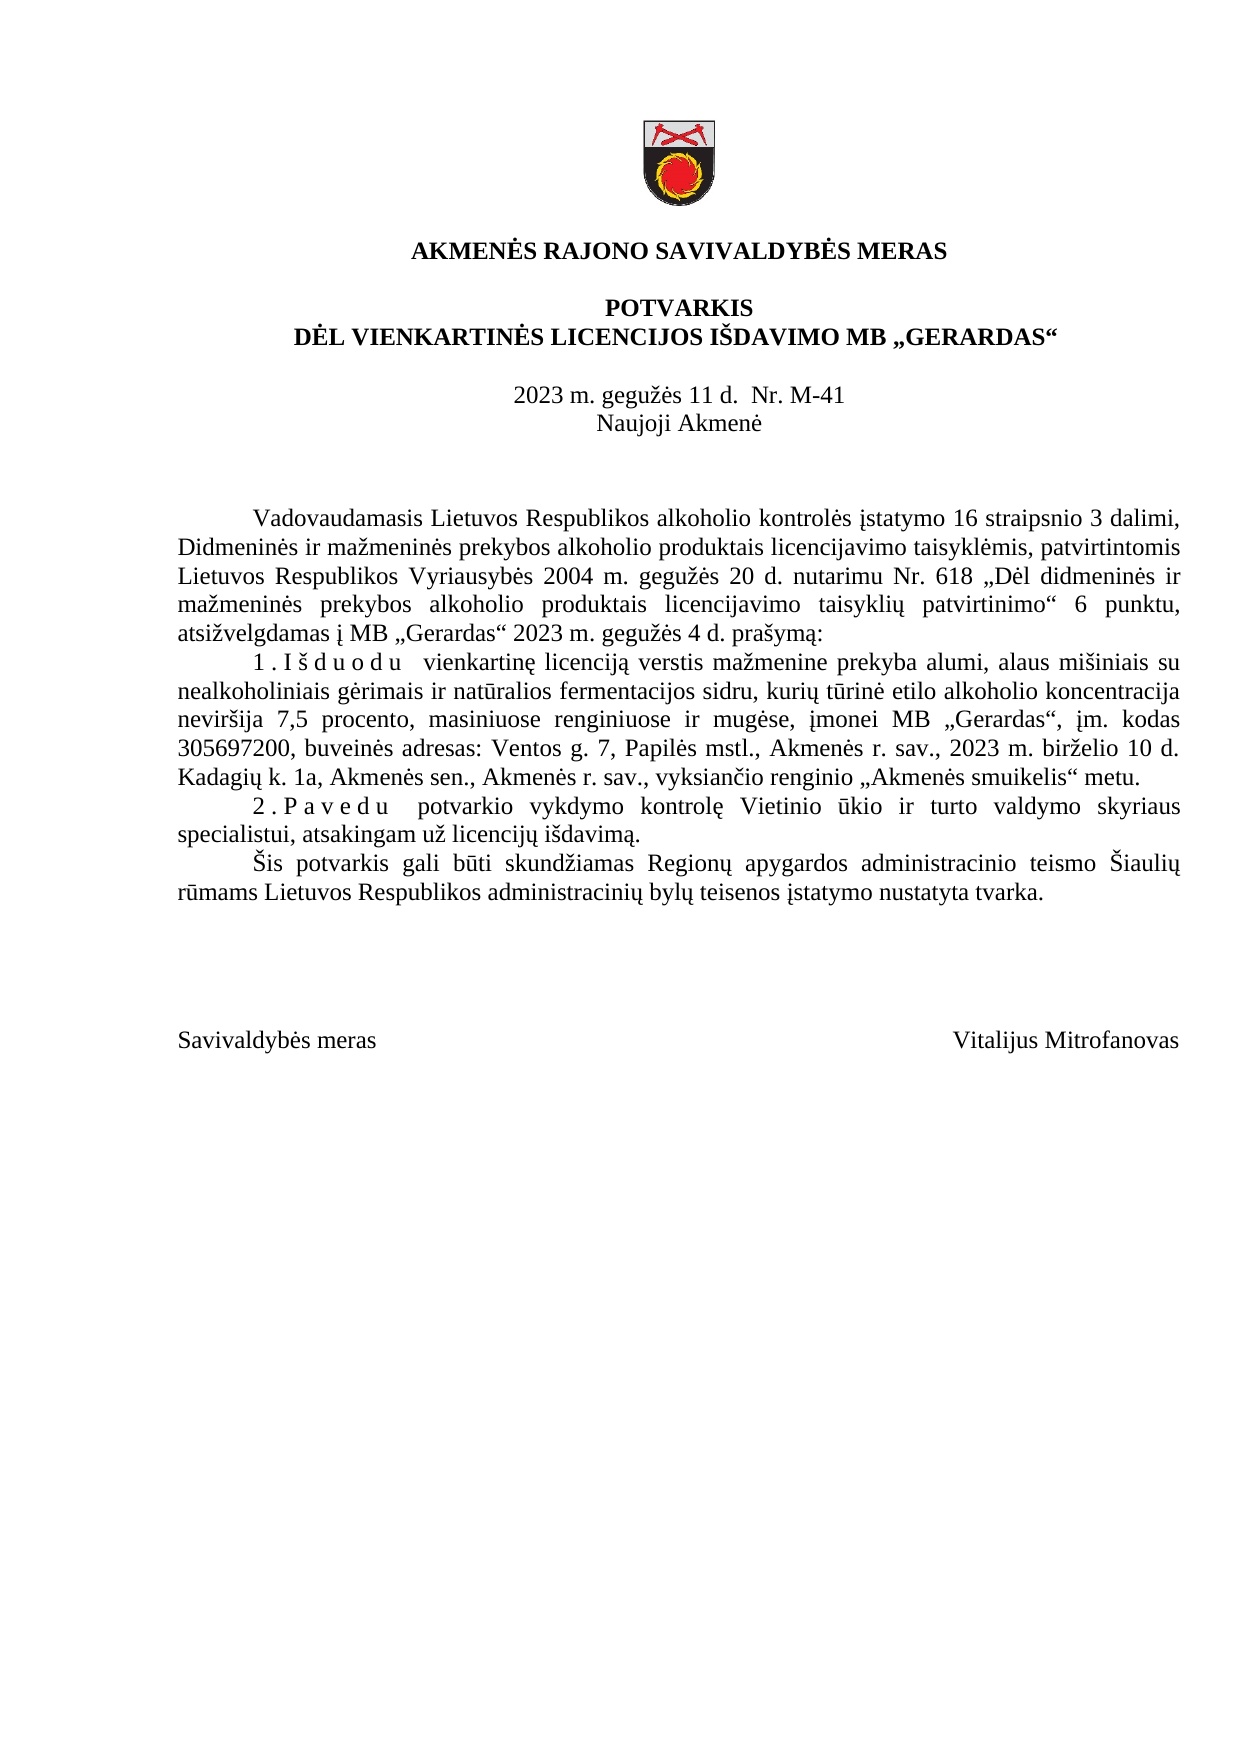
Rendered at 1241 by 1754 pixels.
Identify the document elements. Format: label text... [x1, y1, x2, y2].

text 1.Išduodu vienkartinę licenciją verstis mažmenine prekyba alumi, alaus mišiniais su nealkoholiniais gėrimais ir natūralios fermentacijos sidru, kurių tūrinė etilo alkoholio koncentracija neviršija 7,5 procento, masiniuose renginiuose ir mugėse, įmonei MB „Gerardas“, įm. kodas 305697200, buveinės adresas: Ventos g. 7, Papilės mstl., Akmenės r. sav., 2023 m. birželio 10 d. Kadagių k. 1a, Akmenės sen., Akmenės r. sav., vyksiančio renginio „Akmenės smuikelis“ metu. [177, 647, 1181, 791]
text Vadovaudamasis Lietuvos Respublikos alkoholio kontrolės įstatymo 16 straipsnio 3 dalimi, Didmeninės ir mažmeninės prekybos alkoholio produktais licencijavimo taisyklėmis, patvirtintomis Lietuvos Respublikos Vyriausybės 2004 m. gegužės 20 d. nutarimu Nr. 618 „Dėl didmeninės ir mažmeninės prekybos alkoholio produktais licencijavimo taisyklių patvirtinimo“ 6 punktu, atsižvelgdamas į MB „Gerardas“ 2023 m. gegužės 4 d. prašymą: [177, 503, 1181, 647]
text Savivaldybės meras Vitalijus Mitrofanovas [177, 1025, 1181, 1054]
text AKMENĖS RAJONO SAVIVALDYBĖS MERAS [177, 236, 1181, 265]
text Naujoji Akmenė [177, 408, 1181, 437]
text 2023 m. gegužės 11 d. Nr. M-41 [177, 380, 1181, 408]
text Šis potvarkis gali būti skundžiamas Regionų apygardos administracinio teismo Šiaulių rūmams Lietuvos Respublikos administracinių bylų teisenos įstatymo nustatyta tvarka. [177, 848, 1181, 906]
text DĖL VIENKARTINĖS LICENCIJOS IŠDAVIMO MB „GERARDAS“ [177, 322, 1181, 351]
text 2.Pavedu potvarkio vykdymo kontrolę Vietinio ūkio ir turto valdymo skyriaus specialistui, atsakingam už licencijų išdavimą. [177, 791, 1181, 848]
text POTVARKIS [177, 293, 1181, 322]
